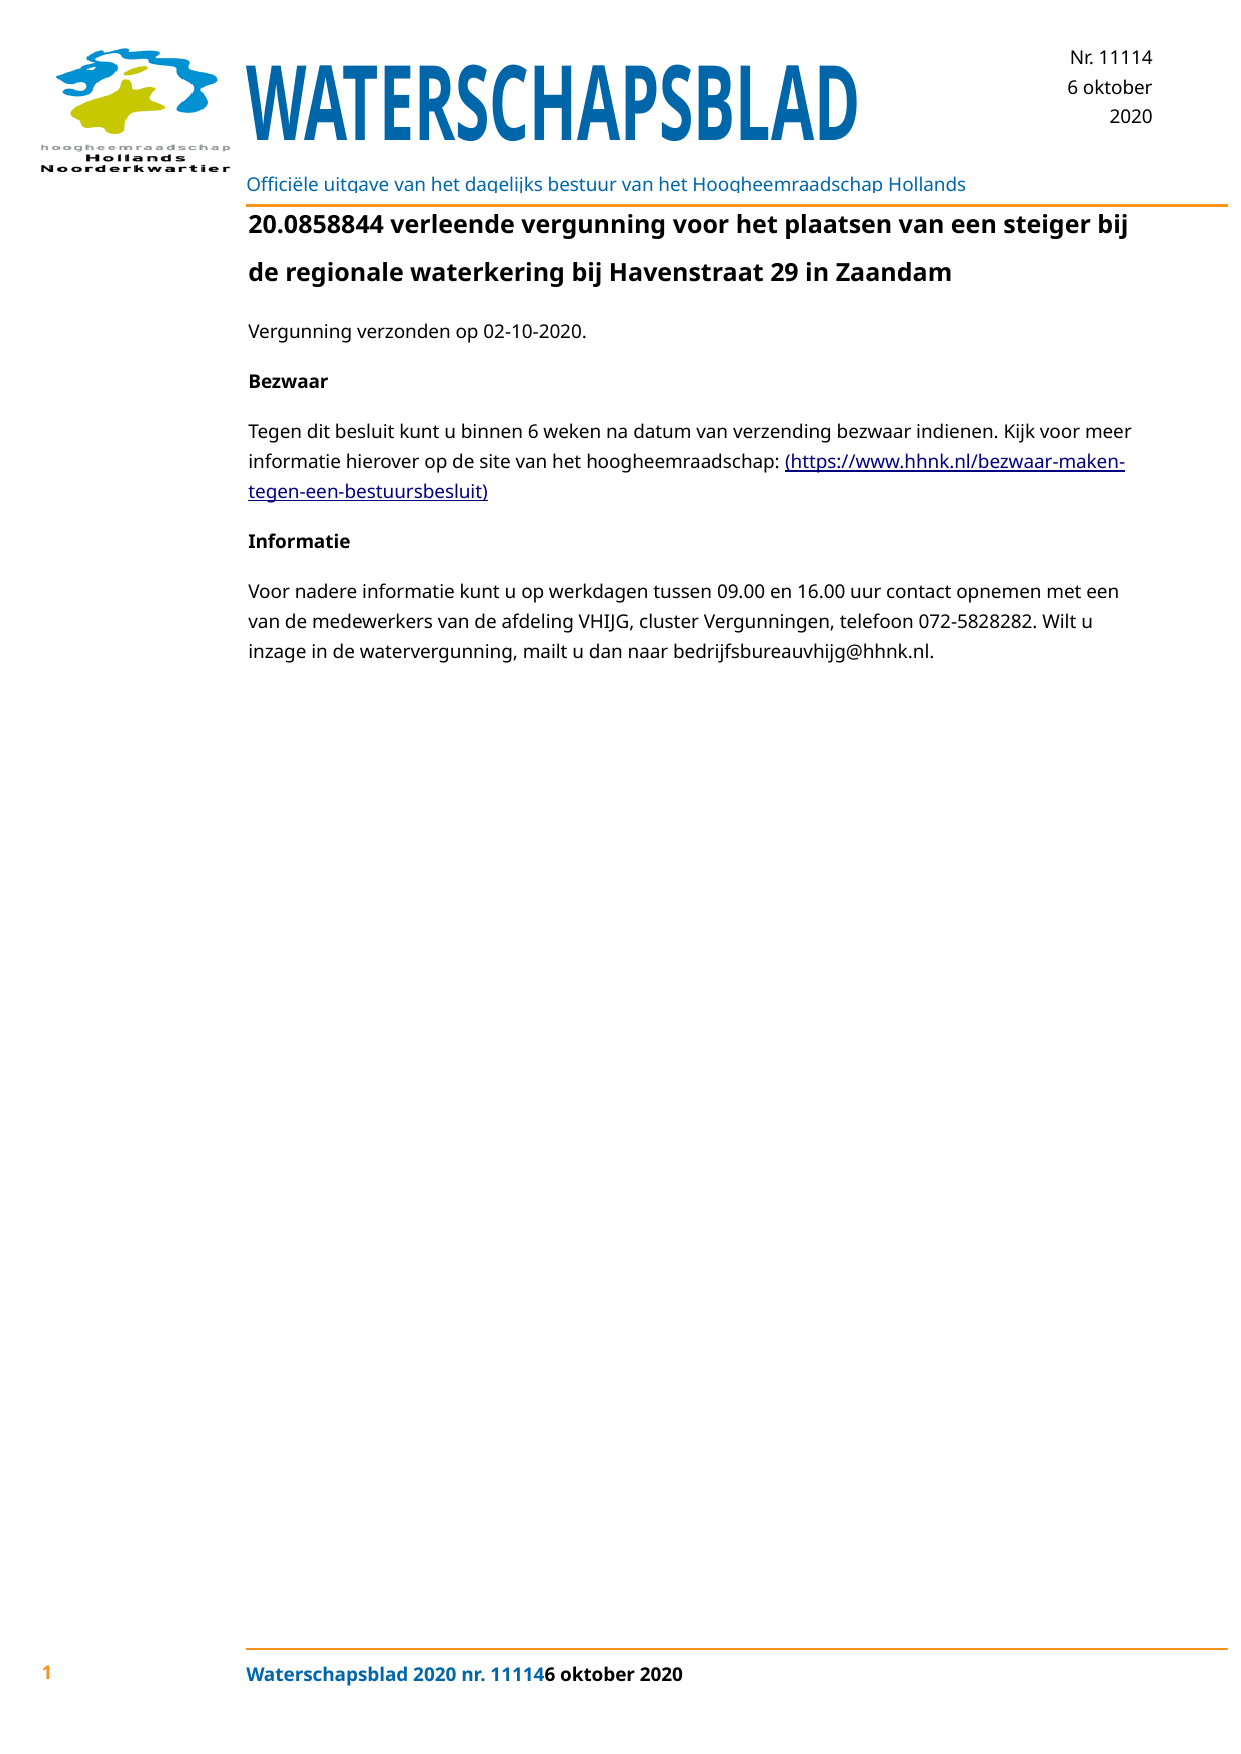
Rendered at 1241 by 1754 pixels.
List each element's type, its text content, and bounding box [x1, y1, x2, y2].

text Bezwaar [248, 368, 1152, 394]
text Voor nadere informatie kunt u op werkdagen tussen 09.00 en 16.00 uur contact opnemen met een van de medewerkers van de afdeling VHIJG, cluster Vergunningen, telefoon 072-5828282. Wilt u inzage in de watervergunning, mailt u dan naar bedrijfsbureauvhijg@hhnk.nl. [248, 579, 1152, 664]
text Vergunning verzonden op 02-10-2020. [248, 318, 1152, 344]
text 20.0858844 verleende vergunning voor het plaatsen van een steiger bij de regionale waterkering bij Havenstraat 29 in Zaandam [248, 207, 1152, 288]
picture [41, 47, 231, 172]
text Informatie [248, 528, 1152, 554]
text Tegen dit besluit kunt u binnen 6 weken na datum van verzending bezwaar indienen. Kijk voor meer informatie hierover op de site van het hoogheemraadschap: (https://www.hhnk.nl/bezwaar-maken-tegen-een-bestuursbesluit) [248, 419, 1152, 504]
